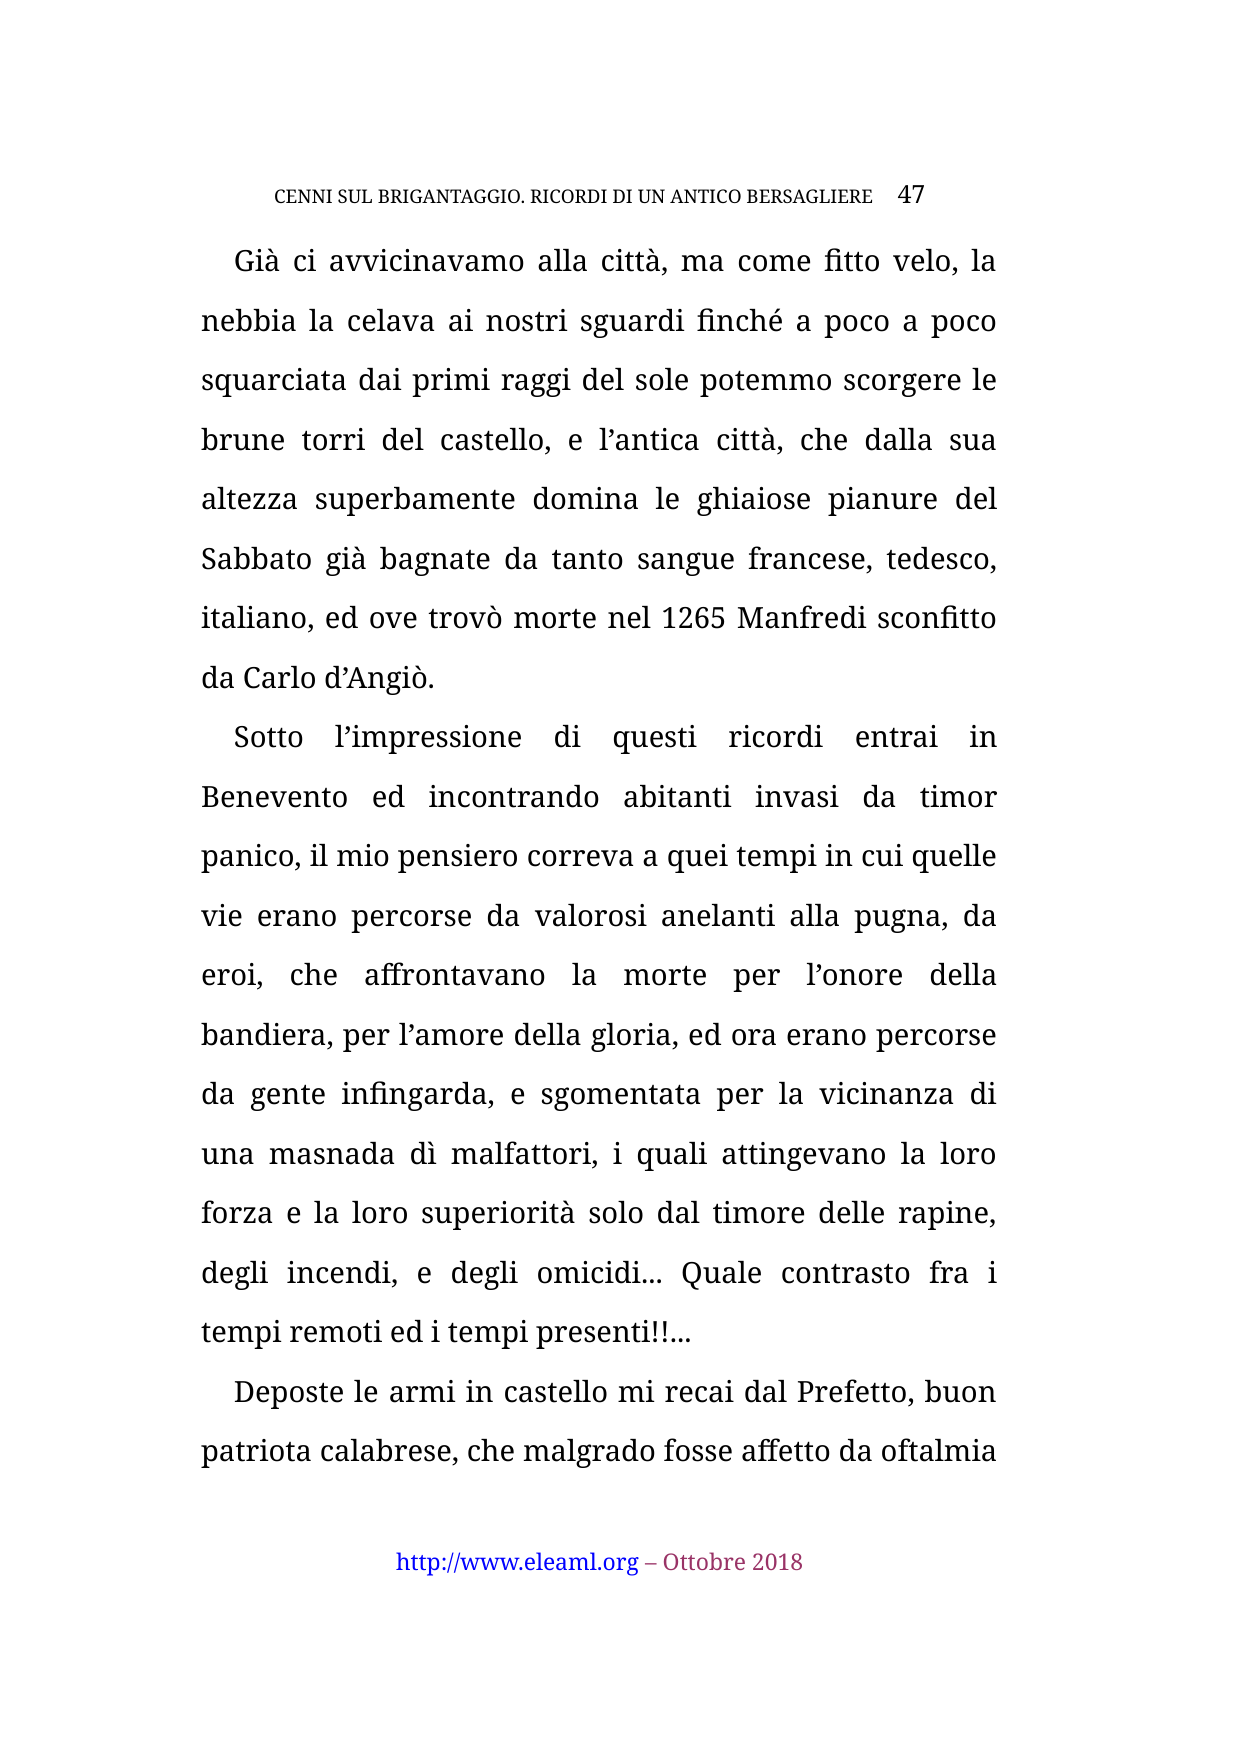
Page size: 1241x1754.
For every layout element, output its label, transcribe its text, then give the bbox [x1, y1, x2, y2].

text Sotto l’impressione di questi ricordi entrai in Benevento ed incontrando abitanti invasi da timor panico, il mio pensiero correva a quei tempi in cui quelle vie erano percorse da valorosi anelanti alla pugna, da eroi, che affrontavano la morte per l’onore della bandiera, per l’amore della gloria, ed ora erano percorse da gente infingarda, e sgomentata per la vicinanza di una masnada dì malfattori, i quali attingevano la loro forza e la loro superiorità solo dal timore delle rapine, degli incendi, e degli omicidi... Quale contrasto fra i tempi remoti ed i tempi presenti!!... [201, 717, 998, 1351]
text Deposte le armi in castello mi recai dal Prefetto, buon patriota calabrese, che malgrado fosse affetto da oftalmia [201, 1371, 998, 1470]
text Già ci avvicinavamo alla città, ma come fitto velo, la nebbia la celava ai nostri sguardi finché a poco a poco squarciata dai primi raggi del sole potemmo scorgere le brune torri del castello, e l’antica città, che dalla sua altezza superbamente domina le ghiaiose pianure del Sabbato già bagnate da tanto sangue francese, tedesco, italiano, ed ove trovò morte nel 1265 Manfredi sconfitto da Carlo d’Angiò. [201, 241, 998, 697]
